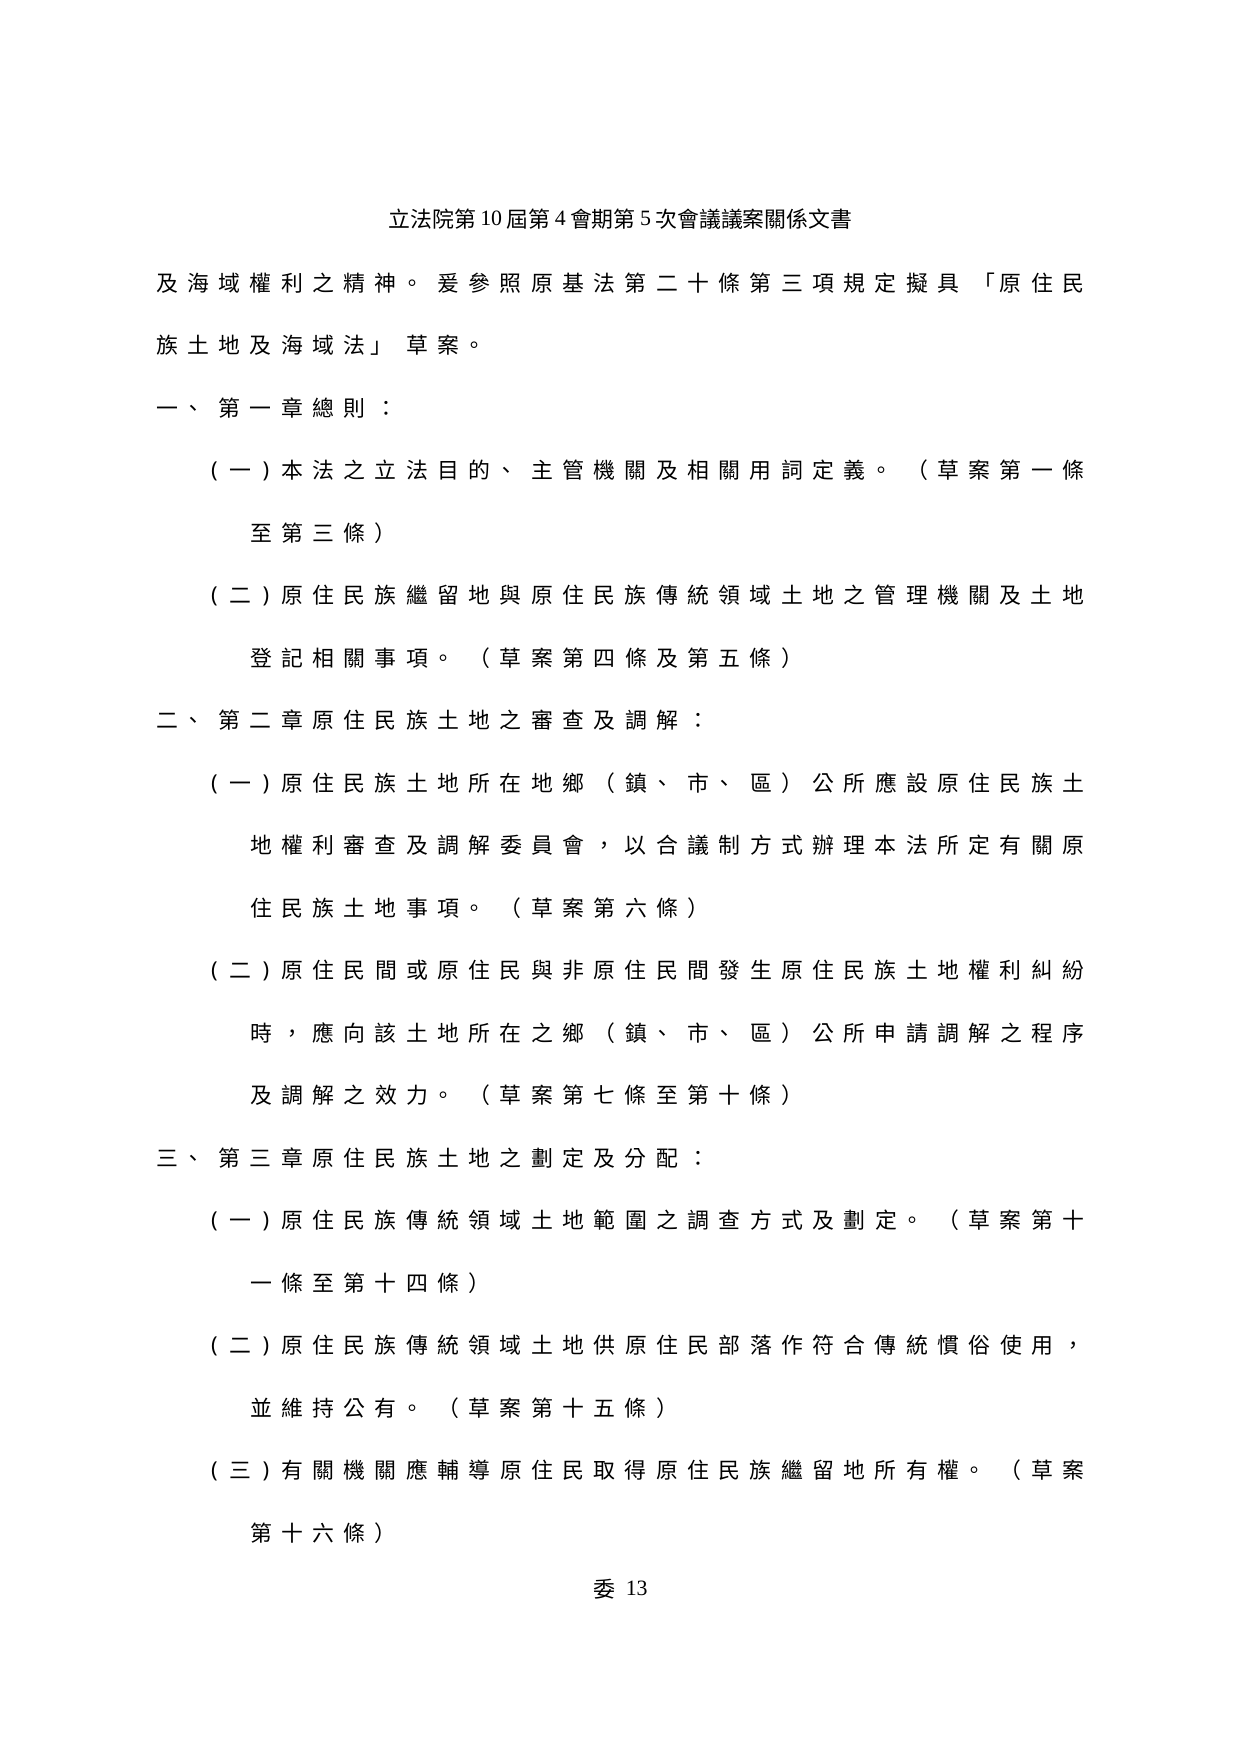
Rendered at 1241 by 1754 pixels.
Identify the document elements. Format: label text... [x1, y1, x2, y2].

text 一、第一章總則： [151, 375, 1089, 438]
text 及海域權利之精神。爰參照原基法第二十條第三項規定擬具「原住民族土地及海域法」草案。 [151, 250, 1089, 375]
text (一)本法之立法目的、主管機關及相關用詞定義。（草案第一條至第三條） [195, 438, 1089, 563]
text 二、第二章原住民族土地之審查及調解： [151, 688, 1089, 750]
text (二)原住民間或原住民與非原住民間發生原住民族土地權利糾紛時，應向該土地所在之鄉（鎮、市、區）公所申請調解之程序及調解之效力。（草案第七條至第十條） [195, 938, 1089, 1125]
text (一)原住民族傳統領域土地範圍之調查方式及劃定。（草案第十一條至第十四條） [195, 1188, 1089, 1313]
text (二)原住民族傳統領域土地供原住民部落作符合傳統慣俗使用，並維持公有。（草案第十五條） [195, 1313, 1089, 1438]
text (一)原住民族土地所在地鄉（鎮、市、區）公所應設原住民族土地權利審查及調解委員會，以合議制方式辦理本法所定有關原住民族土地事項。（草案第六條） [195, 750, 1089, 938]
text 三、第三章原住民族土地之劃定及分配： [151, 1125, 1089, 1188]
text (二)原住民族繼留地與原住民族傳統領域土地之管理機關及土地登記相關事項。（草案第四條及第五條） [195, 563, 1089, 688]
text (三)有關機關應輔導原住民取得原住民族繼留地所有權。（草案第十六條） [195, 1438, 1089, 1563]
